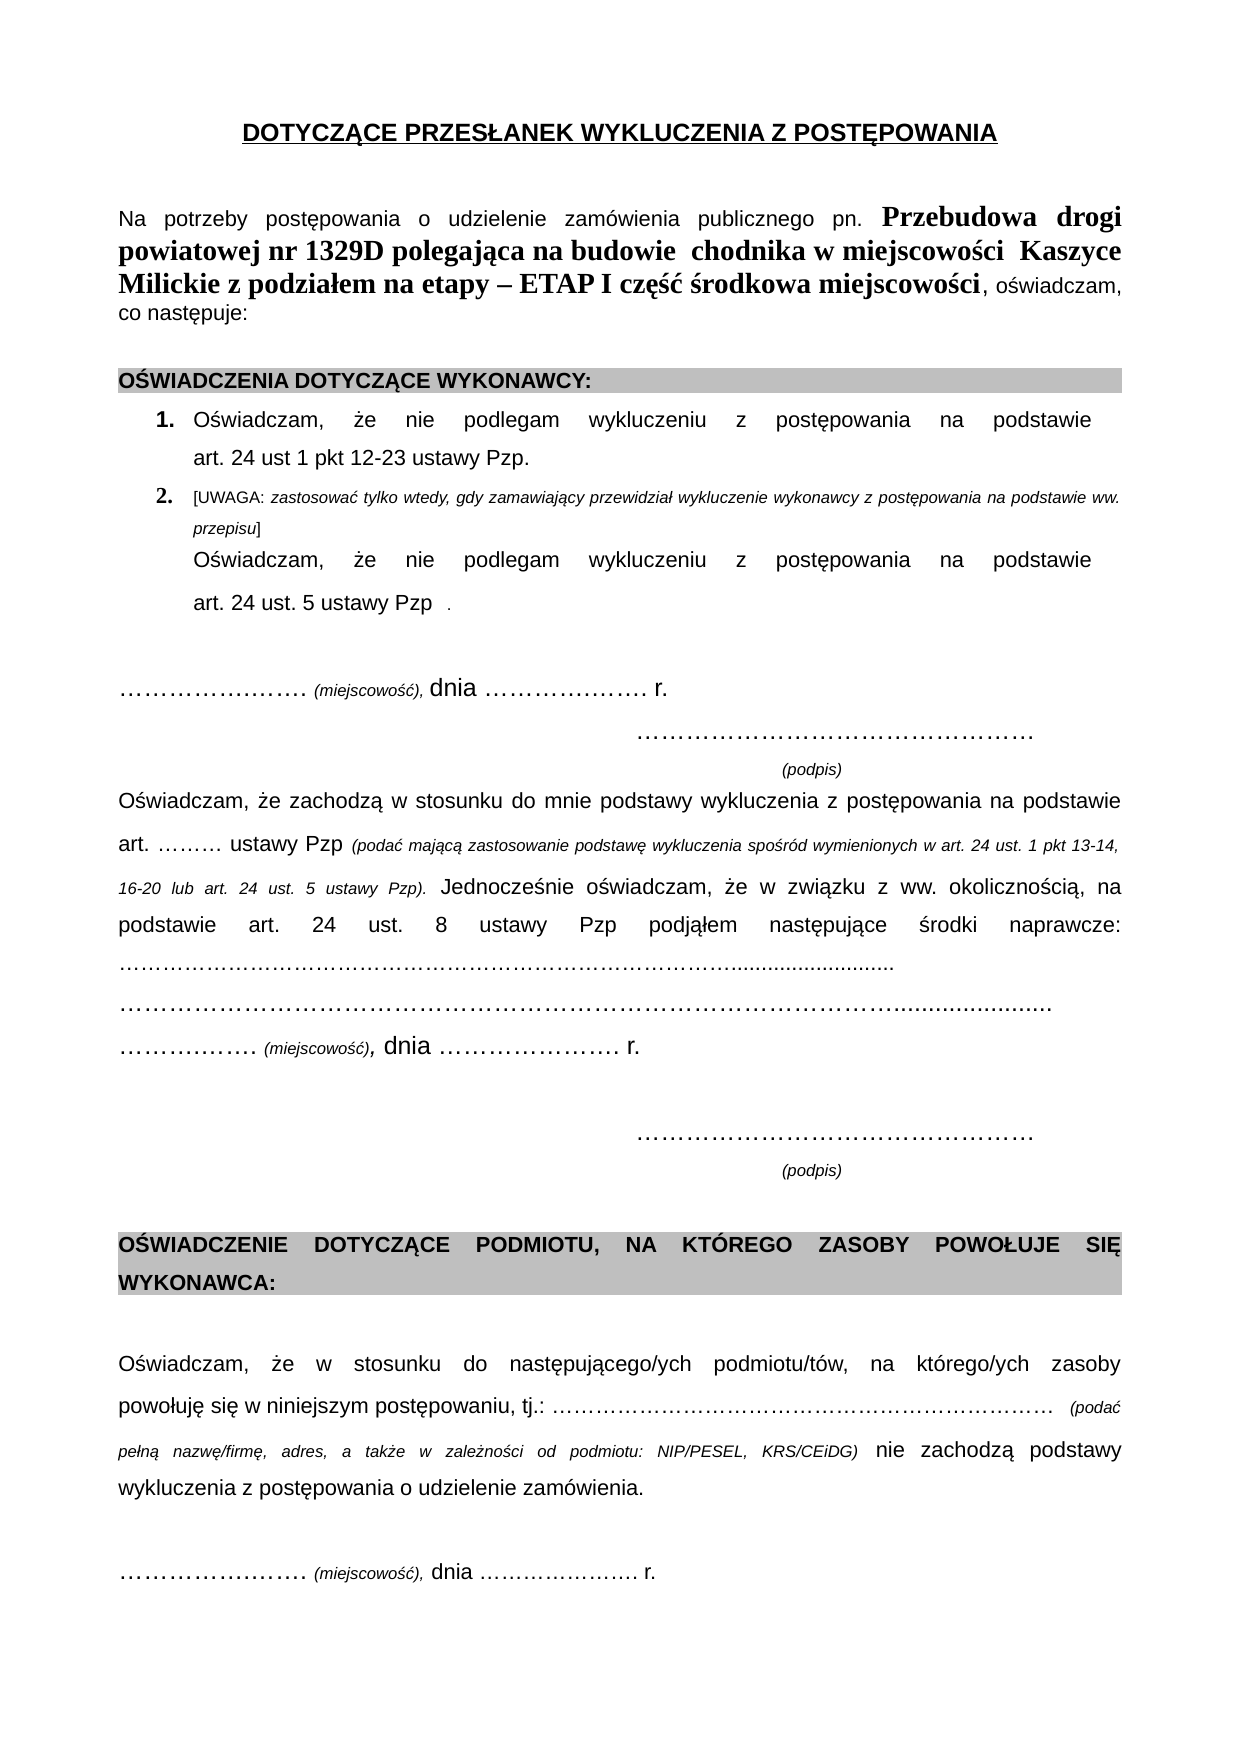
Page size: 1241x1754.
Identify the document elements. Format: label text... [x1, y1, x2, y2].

text DOTYCZĄCE PRZESŁANEK WYKLUCZENIA Z POSTĘPOWANIA [118, 118, 1122, 147]
text Na potrzeby postępowania o udzielenie zamówienia publicznego pn. Przebudowa drogi powiatowej nr 1329D polegająca na budowie chodnika w miejscowości Kaszyce Milickie z podziałem na etapy – ETAP I część środkowa miejscowości, oświadczam, co następuje: [118, 199, 1122, 325]
list Oświadczam, że nie podlegam wykluczeniu z postępowania na podstawie art. 24 ust 1 pkt 12-23 ustawy Pzp. [156, 406, 1122, 470]
list Oświadczam, że nie podlegam wykluczeniu z postępowania na podstawie art. 24 ust. 5 ustawy Pzp . [193, 547, 1122, 616]
list [UWAGA: zastosować tylko wtedy, gdy zamawiający przewidział wykluczenie wykonawcy z postępowania na podstawie ww. przepisu] [156, 483, 1122, 538]
text ………………………………………………………………………………….......................……….……. (miejscowość), dnia …………………. r. [118, 988, 1122, 1060]
text …………….……. (miejscowość), dnia …………………. r. [118, 1556, 1122, 1585]
text (podpis) [708, 1160, 1122, 1179]
text (podpis) [708, 759, 1122, 778]
text ………………………………………… [118, 716, 1122, 745]
text ………………………………………… [118, 1117, 1122, 1146]
text OŚWIADCZENIE DOTYCZĄCE PODMIOTU, NA KTÓREGO ZASOBY POWOŁUJE SIĘ WYKONAWCA: [118, 1232, 1122, 1295]
text OŚWIADCZENIA DOTYCZĄCE WYKONAWCY: [118, 368, 1122, 393]
text Oświadczam, że zachodzą w stosunku do mnie podstawy wykluczenia z postępowania na podstawie art. ……… ustawy Pzp (podać mającą zastosowanie podstawę wykluczenia spośród wymienionych w art. 24 ust. 1 pkt 13-14, 16-20 lub art. 24 ust. 5 ustawy Pzp). Jednocześnie oświadczam, że w związku z ww. okolicznością, na podstawie art. 24 ust. 8 ustawy Pzp podjąłem następujące środki naprawcze: …………………………………………………………………………........................... [118, 788, 1122, 975]
text Oświadczam, że w stosunku do następującego/ych podmiotu/tów, na którego/ych zasoby powołuję się w niniejszym postępowaniu, tj.: …………………………………………………………… (podać pełną nazwę/firmę, adres, a także w zależności od podmiotu: NIP/PESEL, KRS/CEiDG) nie zachodzą podstawy wykluczenia z postępowania o udzielenie zamówienia. [118, 1351, 1122, 1500]
text …………….……. (miejscowość), dnia ………….……. r. [118, 673, 1122, 702]
